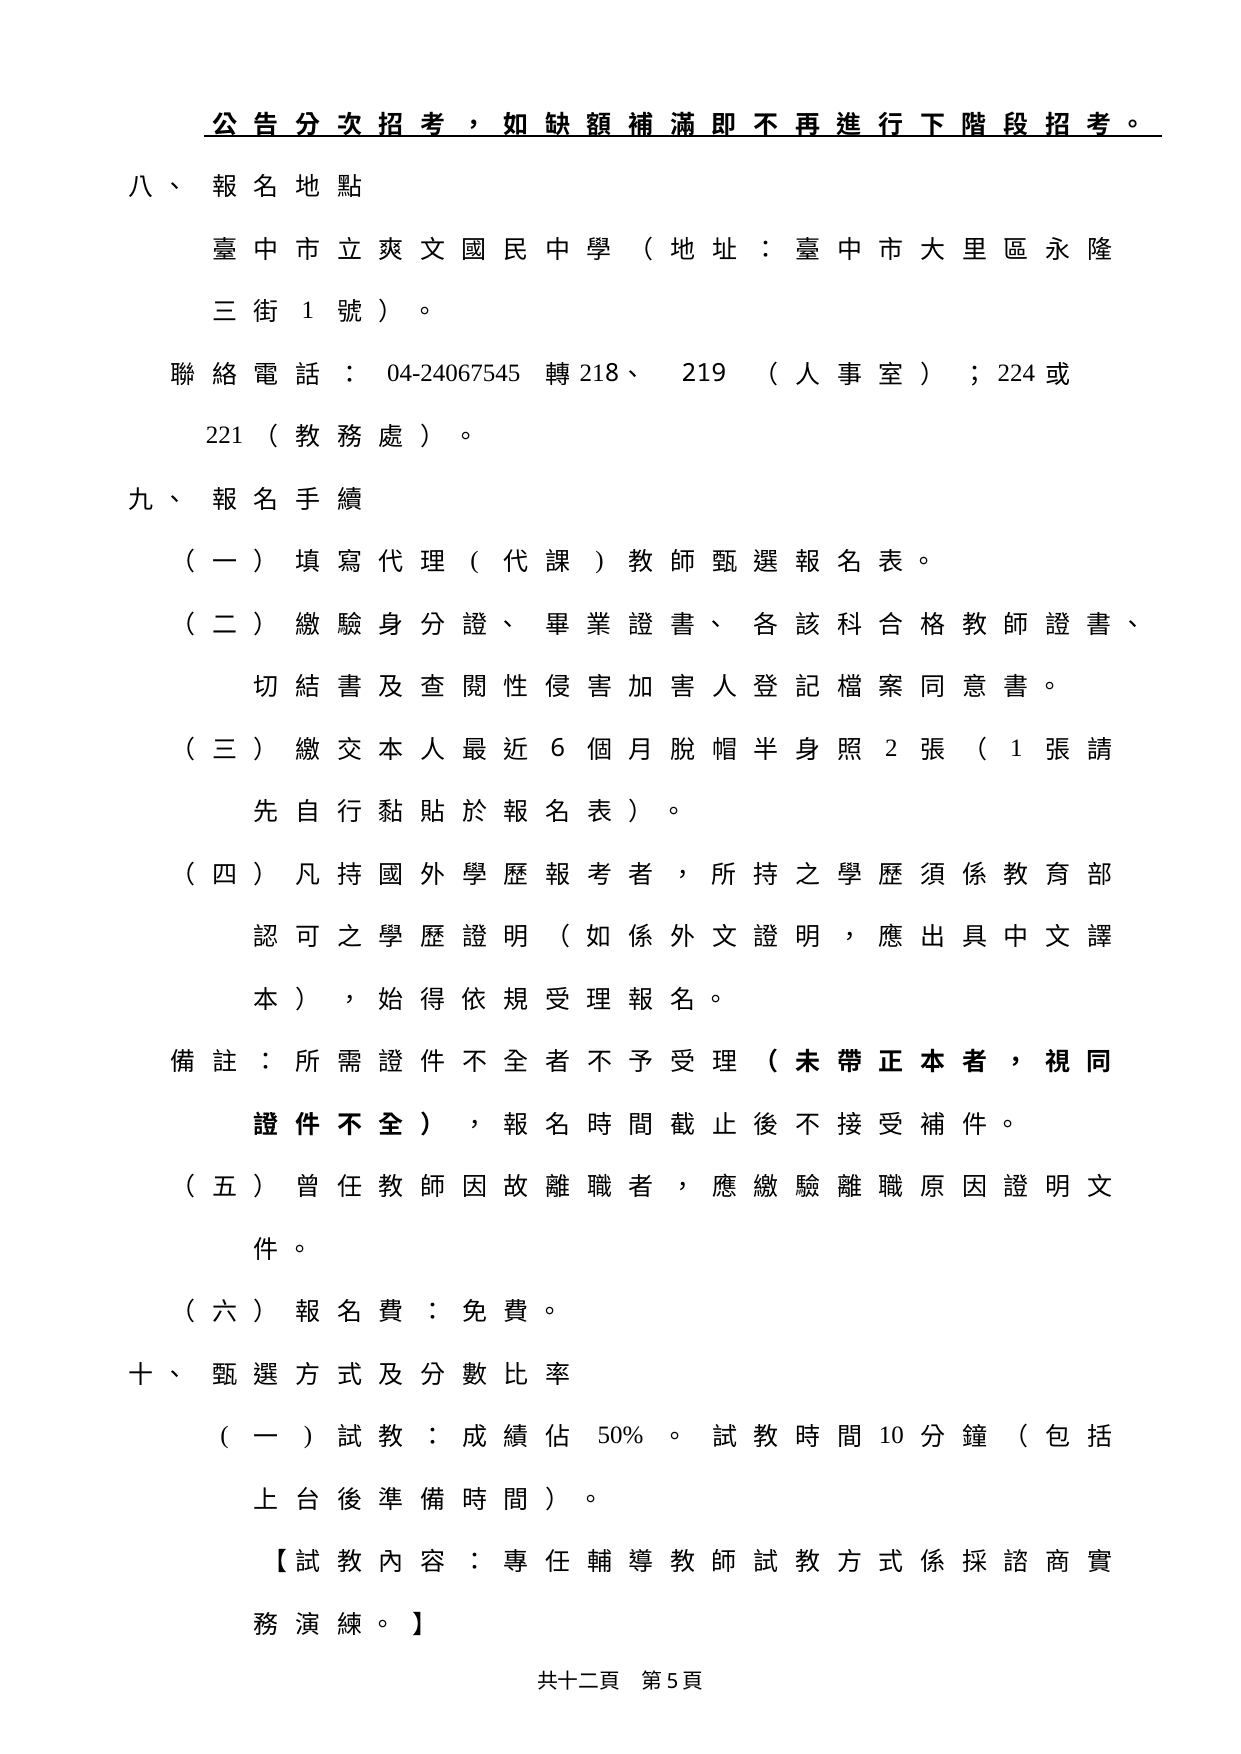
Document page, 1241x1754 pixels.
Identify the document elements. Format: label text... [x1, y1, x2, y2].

text 聯絡電話：04-24067545轉218、219（人事室）；224或221（教務處）。 [120, 331, 1120, 456]
text （三）繳交本人最近6個月脫帽半身照2張（1張請先自行黏貼於報名表）。 [158, 706, 1120, 831]
text （六）報名費：免費。 [158, 1268, 1120, 1331]
text 七、報名方式 攜帶相關證件親自或委託辦理。委託報名者須附委託書，通訊報名者不予受理。本次甄選簡章，一次公告分次招考，如缺額補滿即不再進行下階段招考。 [120, 81, 1120, 143]
text 八、報名地點 臺中市立爽文國民中學（地址：臺中市大里區永隆三街1號）。 [120, 143, 1120, 331]
text 九、報名手續 [120, 456, 1120, 518]
text (一)試教：成績佔50%。試教時間10分鐘（包括上台後準備時間）。 [170, 1393, 1120, 1518]
text 十、甄選方式及分數比率 [120, 1331, 1120, 1393]
text （二）繳驗身分證、畢業證書、各該科合格教師證書、切結書及查閱性侵害加害人登記檔案同意書。 [158, 581, 1120, 706]
text （四）凡持國外學歷報考者，所持之學歷須係教育部認可之學歷證明（如係外文證明，應出具中文譯本），始得依規受理報名。 [158, 831, 1120, 1018]
text 備註：所需證件不全者不予受理（未帶正本者，視同證件不全），報名時間截止後不接受補件。 [158, 1018, 1120, 1143]
text （五）曾任教師因故離職者，應繳驗離職原因證明文件。 [158, 1143, 1120, 1268]
text （一）填寫代理(代課)教師甄選報名表。 [120, 518, 1120, 581]
text 【試教內容：專任輔導教師試教方式係採諮商實務演練。】 [170, 1518, 1120, 1643]
